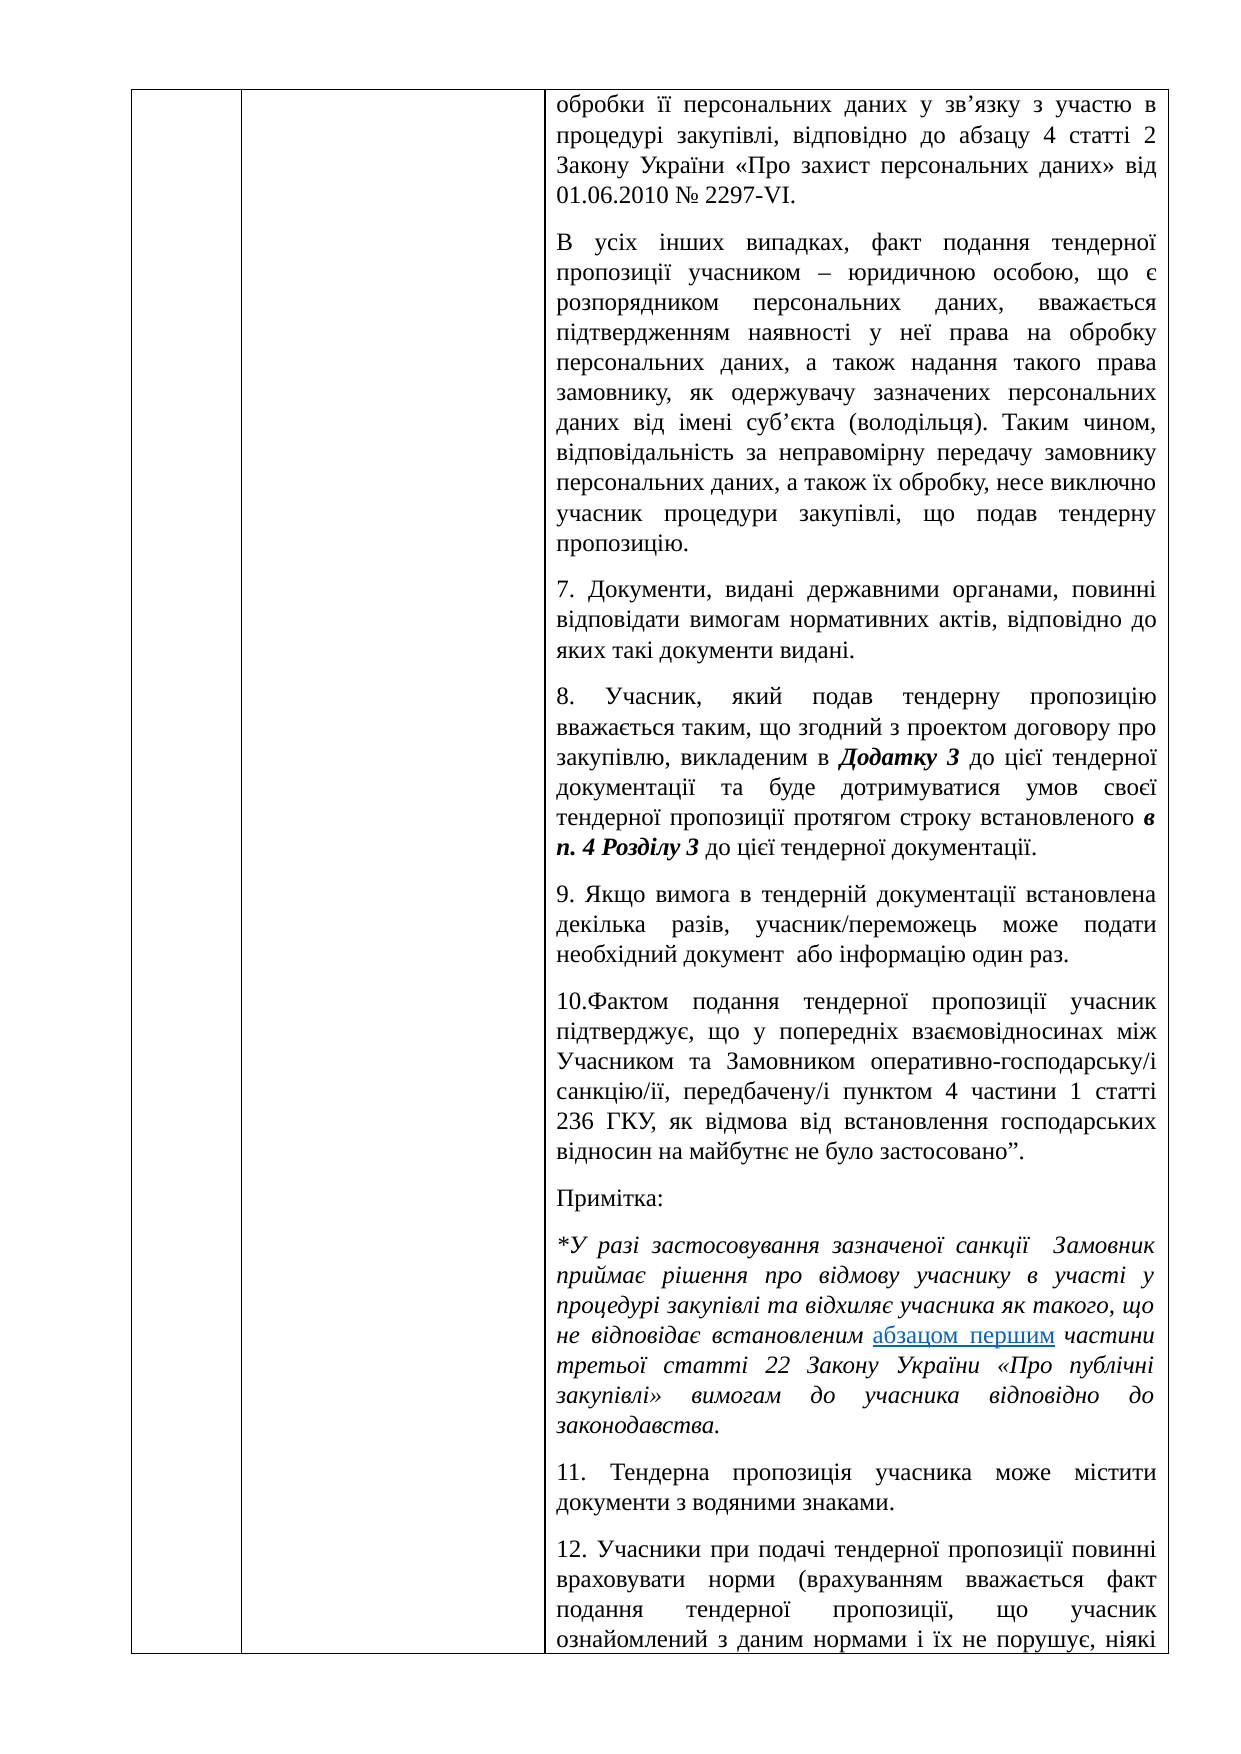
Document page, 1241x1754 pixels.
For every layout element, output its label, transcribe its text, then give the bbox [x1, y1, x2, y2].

table_cell [242, 90, 544, 1653]
table_cell [132, 90, 241, 1653]
table_cell обробки її персональних даних у зв’язку з участю в процедурі закупівлі, відповідно до абзацу 4 статті 2 Закону України «Про захист персональних даних» від 01.06.2010 № 2297-VI. В усіх інших випадках, факт подання тендерної пропозиції учасником – юридичною особою, що є розпорядником персональних даних, вважається підтвердженням наявності у неї права на обробку персональних даних, а також надання такого права замовнику, як одержувачу зазначених персональних даних від імені суб’єкта (володільця). Таким чином, відповідальність за неправомірну передачу замовнику персональних даних, а також їх обробку, несе виключно учасник процедури закупівлі, що подав тендерну пропозицію. 7. Документи, видані державними органами, повинні відповідати вимогам нормативних актів, відповідно до яких такі документи видані. 8. Учасник, який подав тендерну пропозицію вважається таким, що згодний з проектом договору про закупівлю, викладеним в Додатку 3 до цієї тендерної документації та буде дотримуватися умов своєї тендерної пропозиції протягом строку встановленого в п. 4 Розділу 3 до цієї тендерної документації. 9. Якщо вимога в тендерній документації встановлена декілька разів, учасник/переможець може подати необхідний документ або інформацію один раз. 10.Фактом подання тендерної пропозиції учасник підтверджує, що у попередніх взаємовідносинах між Учасником та Замовником оперативно-господарську/і санкцію/ії, передбачену/і пунктом 4 частини 1 статті 236 ГКУ, як відмова від встановлення господарських відносин на майбутнє не було застосовано”. Примітка: *У разі застосовування зазначеної санкції Замовник приймає рішення про відмову учаснику в участі у процедурі закупівлі та відхиляє учасника як такого, що не відповідає встановленим абзацом першим частини третьої статті 22 Закону України «Про публічні закупівлі» вимогам до учасника відповідно до законодавства. 11. Тендерна пропозиція учасника може містити документи з водяними знаками. 12. Учасники при подачі тендерної пропозиції повинні враховувати норми (врахуванням вважається факт подання тендерної пропозиції, що учасник ознайомлений з даним нормами і їх не порушує, ніякі [546, 90, 1168, 1653]
